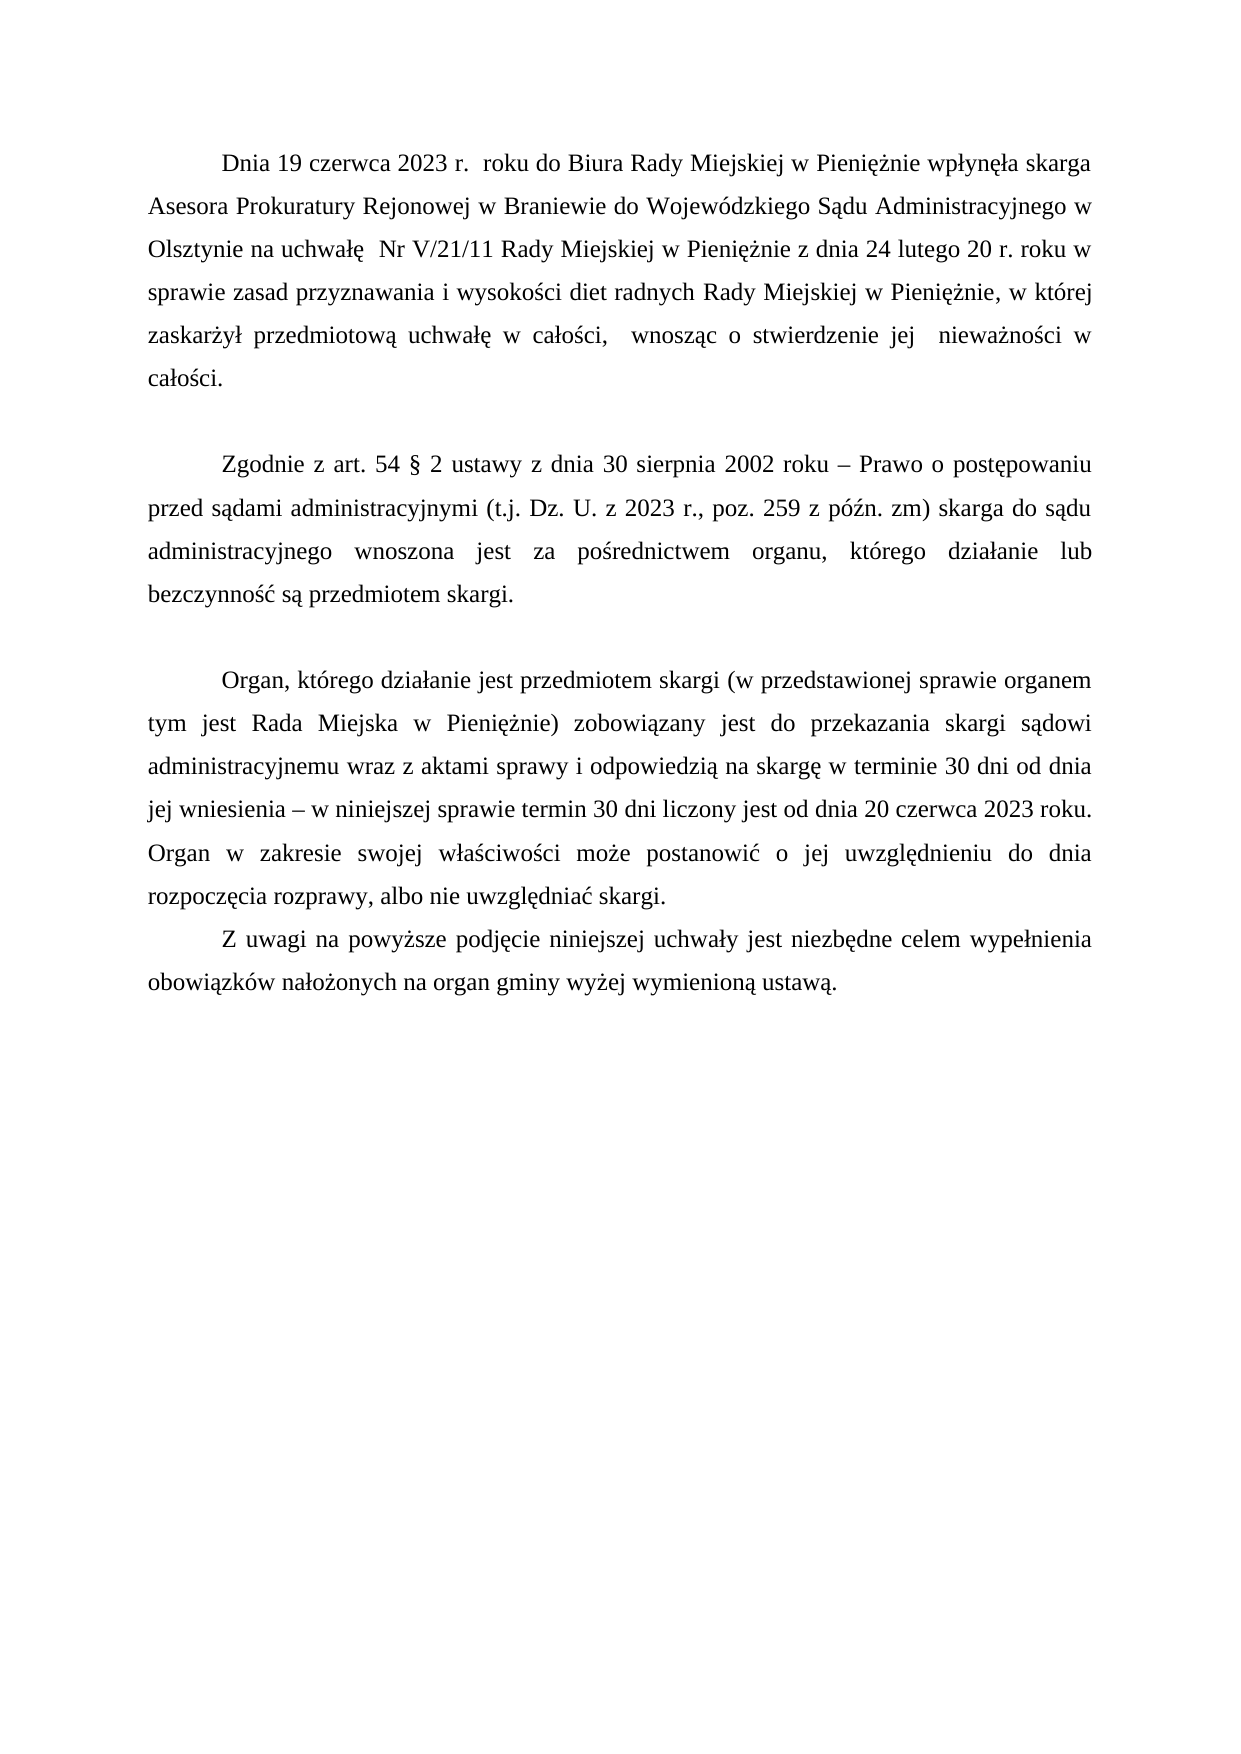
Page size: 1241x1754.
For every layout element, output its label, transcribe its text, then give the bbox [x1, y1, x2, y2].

text Organ, którego działanie jest przedmiotem skargi (w przedstawionej sprawie organem tym jest Rada Miejska w Pieniężnie) zobowiązany jest do przekazania skargi sądowi administracyjnemu wraz z aktami sprawy i odpowiedzią na skargę w terminie 30 dni od dnia jej wniesienia – w niniejszej sprawie termin 30 dni liczony jest od dnia 20 czerwca 2023 roku. Organ w zakresie swojej właściwości może postanowić o jej uwzględnieniu do dnia rozpoczęcia rozprawy, albo nie uwzględniać skargi. [148, 665, 1093, 909]
text Z uwagi na powyższe podjęcie niniejszej uchwały jest niezbędne celem wypełnienia obowiązków nałożonych na organ gminy wyżej wymienioną ustawą. [148, 924, 1093, 996]
text Dnia 19 czerwca 2023 r. roku do Biura Rady Miejskiej w Pieniężnie wpłynęła skarga Asesora Prokuratury Rejonowej w Braniewie do Wojewódzkiego Sądu Administracyjnego w Olsztynie na uchwałę Nr V/21/11 Rady Miejskiej w Pieniężnie z dnia 24 lutego 20 r. roku w sprawie zasad przyznawania i wysokości diet radnych Rady Miejskiej w Pieniężnie, w której zaskarżył przedmiotową uchwałę w całości, wnosząc o stwierdzenie jej nieważności w całości. [148, 148, 1093, 392]
text Zgodnie z art. 54 § 2 ustawy z dnia 30 sierpnia 2002 roku – Prawo o postępowaniu przed sądami administracyjnymi (t.j. Dz. U. z 2023 r., poz. 259 z późn. zm) skarga do sądu administracyjnego wnoszona jest za pośrednictwem organu, którego działanie lub bezczynność są przedmiotem skargi. [148, 449, 1093, 608]
